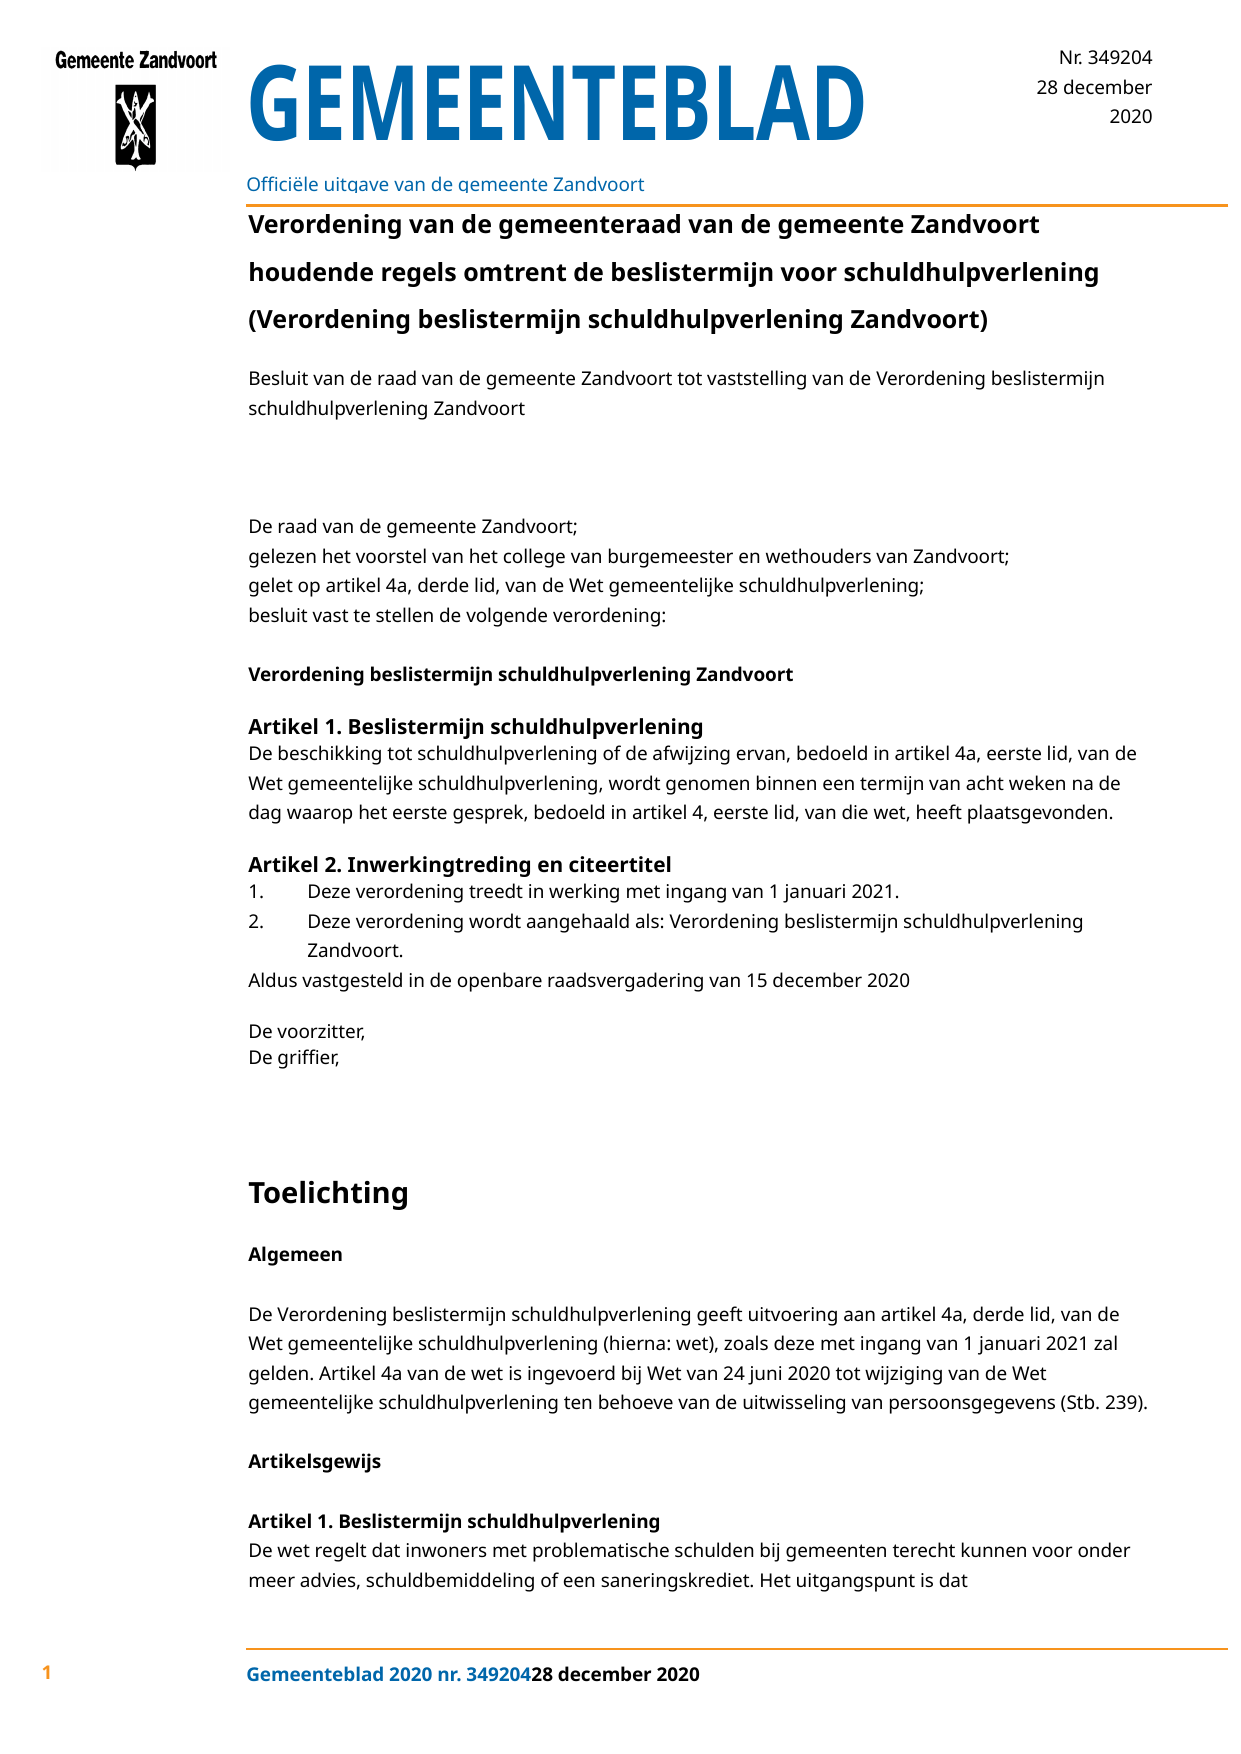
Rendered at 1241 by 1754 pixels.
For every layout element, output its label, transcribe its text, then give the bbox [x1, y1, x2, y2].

text De beschikking tot schuldhulpverlening of de afwijzing ervan, bedoeld in artikel 4a, eerste lid, van de Wet gemeentelijke schuldhulpverlening, wordt genomen binnen een termijn van acht weken na de dag waarop het eerste gesprek, bedoeld in artikel 4, eerste lid, van die wet, heeft plaatsgevonden. [248, 740, 1152, 825]
list Deze verordening treedt in werking met ingang van 1 januari 2021. [248, 878, 1152, 904]
text besluit vast te stellen de volgende verordening: [248, 602, 1152, 628]
text De griffier, [248, 1044, 1152, 1070]
text Artikel 1. Beslistermijn schuldhulpverlening [248, 712, 1152, 740]
picture [41, 47, 231, 172]
text Artikelsgewijs [248, 1449, 1152, 1474]
text Toelichting [248, 1173, 1152, 1212]
list Deze verordening wordt aangehaald als: Verordening beslistermijn schuldhulpverlening Zandvoort. [248, 908, 1152, 963]
text Artikel 1. Beslistermijn schuldhulpverlening [248, 1508, 1152, 1534]
text Verordening beslistermijn schuldhulpverlening Zandvoort [248, 661, 1152, 687]
text gelet op artikel 4a, derde lid, van de Wet gemeentelijke schuldhulpverlening; [248, 573, 1152, 598]
text De voorzitter, [248, 1018, 1152, 1044]
text Besluit van de raad van de gemeente Zandvoort tot vaststelling van de Verordening beslistermijn schuldhulpverlening Zandvoort [248, 366, 1152, 421]
text De wet regelt dat inwoners met problematische schulden bij gemeenten terecht kunnen voor onder meer advies, schuldbemiddeling of een saneringskrediet. Het uitgangspunt is dat [248, 1537, 1152, 1593]
text De raad van de gemeente Zandvoort; [248, 513, 1152, 539]
text gelezen het voorstel van het college van burgemeester en wethouders van Zandvoort; [248, 543, 1152, 569]
text Aldus vastgesteld in de openbare raadsvergadering van 15 december 2020 [248, 967, 1152, 993]
text Artikel 2. Inwerkingtreding en citeertitel [248, 850, 1152, 878]
text Verordening van de gemeenteraad van de gemeente Zandvoort houdende regels omtrent de beslistermijn voor schuldhulpverlening (Verordening beslistermijn schuldhulpverlening Zandvoort) [248, 207, 1152, 336]
text Algemeen [248, 1242, 1152, 1267]
text De Verordening beslistermijn schuldhulpverlening geeft uitvoering aan artikel 4a, derde lid, van de Wet gemeentelijke schuldhulpverlening (hierna: wet), zoals deze met ingang van 1 januari 2021 zal gelden. Artikel 4a van de wet is ingevoerd bij Wet van 24 juni 2020 tot wijziging van de Wet gemeentelijke schuldhulpverlening ten behoeve van de uitwisseling van persoonsgegevens (Stb. 239). [248, 1301, 1152, 1415]
